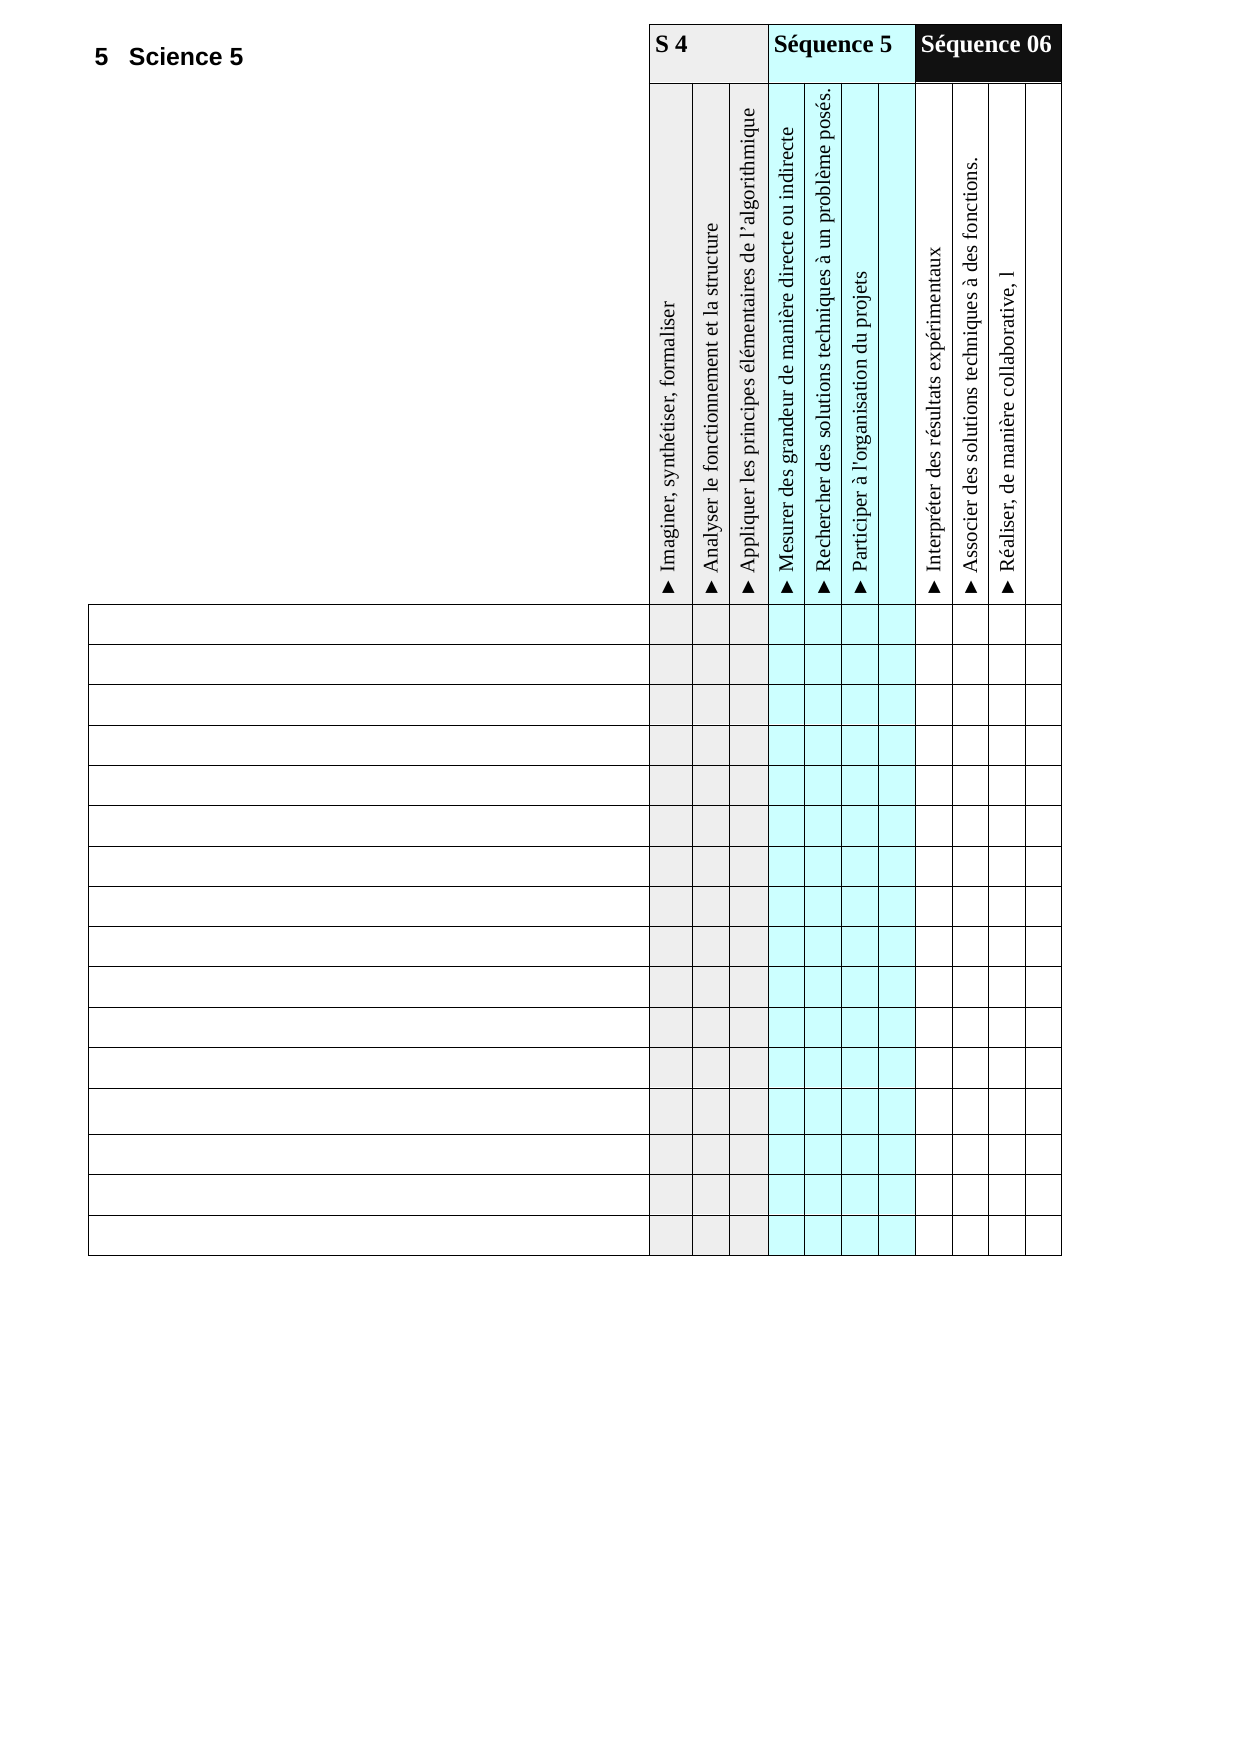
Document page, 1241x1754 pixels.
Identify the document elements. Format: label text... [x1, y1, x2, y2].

table_cell [89, 83, 649, 604]
table_cell [769, 1089, 804, 1134]
table_cell [879, 927, 915, 966]
table_cell [693, 605, 729, 644]
table_cell [1026, 887, 1061, 926]
table_cell [730, 1216, 768, 1255]
table_cell [989, 766, 1025, 805]
table_cell [730, 887, 768, 926]
table_header Séquence 5 [769, 25, 915, 82]
table_cell [842, 927, 878, 966]
table_cell [989, 967, 1025, 1007]
table_cell [89, 847, 649, 886]
table_cell [805, 1048, 841, 1087]
table_cell [805, 806, 841, 846]
table_cell [989, 1008, 1025, 1047]
table_cell [805, 1008, 841, 1047]
table_cell [916, 887, 952, 926]
table_cell [842, 766, 878, 805]
table_cell [879, 1135, 915, 1174]
table_cell [842, 605, 878, 644]
table_cell [650, 766, 692, 805]
table_cell [805, 1089, 841, 1134]
table_cell [879, 84, 915, 604]
table_cell [730, 645, 768, 684]
table_cell [693, 1135, 729, 1174]
table_cell [1026, 1216, 1061, 1255]
table_cell ► Analyser le fonctionnement et la structure [693, 84, 729, 604]
table_cell [650, 645, 692, 684]
table_cell [693, 887, 729, 926]
table_cell [879, 887, 915, 926]
table_cell [805, 1175, 841, 1214]
table_cell [650, 1216, 692, 1255]
table_cell [769, 685, 804, 724]
table_cell [916, 685, 952, 724]
table_cell [953, 847, 988, 886]
table_cell [89, 967, 649, 1007]
table_cell ► Rechercher des solutions techniques à un problème posés. [805, 84, 841, 604]
table_cell [730, 766, 768, 805]
table_cell [916, 967, 952, 1007]
table_cell ► Participer à l'organisation du projets [842, 84, 878, 604]
table_cell [989, 927, 1025, 966]
table_cell [916, 1175, 952, 1214]
table_cell [89, 685, 649, 724]
table_cell [693, 927, 729, 966]
table_cell ► Imaginer, synthétiser, formaliser [650, 84, 692, 604]
table_cell [769, 847, 804, 886]
table_cell [769, 1135, 804, 1174]
table_cell [953, 1216, 988, 1255]
table_cell [842, 1175, 878, 1214]
table_cell [650, 887, 692, 926]
table_cell [730, 726, 768, 765]
table_cell [89, 645, 649, 684]
table_cell [769, 967, 804, 1007]
table_cell [953, 605, 988, 644]
table_cell [89, 1135, 649, 1174]
table_cell [650, 1175, 692, 1214]
table_cell [989, 605, 1025, 644]
table_cell [805, 645, 841, 684]
table_cell [916, 605, 952, 644]
table_cell [693, 726, 729, 765]
table_cell [89, 766, 649, 805]
table_cell [1026, 806, 1061, 846]
table_cell [769, 1216, 804, 1255]
table_cell [1026, 645, 1061, 684]
table_cell [879, 1216, 915, 1255]
table_cell [89, 605, 649, 644]
table_cell [953, 726, 988, 765]
table_cell [916, 766, 952, 805]
table_cell [989, 685, 1025, 724]
table_cell [730, 605, 768, 644]
table_cell [842, 1048, 878, 1087]
table_cell [89, 806, 649, 846]
table_cell [650, 806, 692, 846]
table_cell [730, 927, 768, 966]
table_cell [842, 726, 878, 765]
table_cell [1026, 967, 1061, 1007]
table_cell [805, 1216, 841, 1255]
table_cell [953, 887, 988, 926]
table_cell [650, 927, 692, 966]
table_cell [730, 967, 768, 1007]
table_cell [805, 605, 841, 644]
table_cell [879, 605, 915, 644]
table_cell [953, 645, 988, 684]
table_cell [89, 927, 649, 966]
table_cell [1026, 605, 1061, 644]
table_cell [730, 1008, 768, 1047]
table_cell [769, 1048, 804, 1087]
table_cell ► Appliquer les principes élémentaires de l’algorithmique [730, 84, 768, 604]
table_cell [693, 685, 729, 724]
table_cell [879, 847, 915, 886]
table_cell [842, 887, 878, 926]
table_cell [693, 1008, 729, 1047]
table_cell [805, 766, 841, 805]
table_cell [916, 806, 952, 846]
table_cell [805, 847, 841, 886]
table_cell [879, 766, 915, 805]
table_cell [650, 1008, 692, 1047]
table_cell [953, 685, 988, 724]
table_cell [842, 1089, 878, 1134]
table_cell [769, 927, 804, 966]
table_cell [842, 847, 878, 886]
table_cell [953, 1175, 988, 1214]
table_cell [89, 1216, 649, 1255]
table_cell [89, 726, 649, 765]
table_cell [650, 1135, 692, 1174]
table_cell [89, 887, 649, 926]
table_cell [805, 726, 841, 765]
table_cell [730, 1089, 768, 1134]
table_cell [879, 1089, 915, 1134]
table_cell [989, 847, 1025, 886]
table_cell [89, 1048, 649, 1087]
table_cell [953, 806, 988, 846]
table_cell [730, 685, 768, 724]
table_cell [650, 1089, 692, 1134]
table_cell [730, 1175, 768, 1214]
table_cell [989, 1216, 1025, 1255]
table_cell [769, 726, 804, 765]
table_cell [693, 1216, 729, 1255]
table_cell [769, 887, 804, 926]
table_cell [805, 685, 841, 724]
table_cell [842, 967, 878, 1007]
table_cell [650, 1048, 692, 1087]
table_cell [953, 766, 988, 805]
table_header 5 Science 5 [89, 24, 649, 82]
table_cell [879, 1048, 915, 1087]
table_cell [953, 1135, 988, 1174]
table_cell [842, 806, 878, 846]
table_cell [989, 1135, 1025, 1174]
table_cell [1026, 685, 1061, 724]
table_cell [989, 1175, 1025, 1214]
table_cell [916, 1216, 952, 1255]
table_cell [916, 1048, 952, 1087]
table_cell [805, 887, 841, 926]
table_cell [842, 1216, 878, 1255]
table_cell [693, 967, 729, 1007]
table_cell [989, 1089, 1025, 1134]
table_cell [842, 685, 878, 724]
table_cell [1026, 1175, 1061, 1214]
table_header Séquence 06 [916, 25, 1061, 82]
table_cell [805, 967, 841, 1007]
table_cell [953, 1008, 988, 1047]
table_cell [693, 1089, 729, 1134]
table_cell [989, 726, 1025, 765]
table_cell [1026, 927, 1061, 966]
table_cell [842, 1135, 878, 1174]
table_cell [879, 1008, 915, 1047]
table_cell [1026, 766, 1061, 805]
table_cell [879, 645, 915, 684]
table_cell ► Associer des solutions techniques à des fonctions. [953, 84, 988, 604]
table_cell [1026, 1008, 1061, 1047]
table_header S 4 [650, 25, 768, 82]
table_cell [650, 605, 692, 644]
table_cell [916, 1008, 952, 1047]
table_cell [879, 685, 915, 724]
table_cell [879, 967, 915, 1007]
table_cell [916, 1135, 952, 1174]
table_cell [1026, 1135, 1061, 1174]
table_cell [1026, 726, 1061, 765]
table_cell [650, 847, 692, 886]
table_cell [879, 726, 915, 765]
table_cell [769, 766, 804, 805]
table_cell ► Interpréter des résultats expérimentaux [916, 84, 952, 604]
table_cell [953, 1048, 988, 1087]
table_cell [730, 806, 768, 846]
table_cell [1026, 1089, 1061, 1134]
table_cell [916, 726, 952, 765]
table_cell [89, 1175, 649, 1214]
table_cell [693, 1048, 729, 1087]
table_cell [1026, 1048, 1061, 1087]
table_cell [650, 726, 692, 765]
table_cell [916, 927, 952, 966]
table_cell [805, 1135, 841, 1174]
table_cell [1026, 84, 1061, 604]
table_cell [953, 1089, 988, 1134]
table_cell [693, 847, 729, 886]
table_cell [879, 806, 915, 846]
table_cell [916, 1089, 952, 1134]
table_cell [769, 605, 804, 644]
table_cell [769, 645, 804, 684]
table_cell [989, 806, 1025, 846]
table_cell ► Réaliser, de manière collaborative, l [989, 84, 1025, 604]
table_cell [89, 1089, 649, 1134]
table_cell [730, 1048, 768, 1087]
table_cell [693, 1175, 729, 1214]
table_cell [693, 766, 729, 805]
table_cell ► Mesurer des grandeur de manière directe ou indirecte [769, 84, 804, 604]
table_cell [650, 685, 692, 724]
table_cell [989, 887, 1025, 926]
table_cell [730, 1135, 768, 1174]
table_cell [693, 806, 729, 846]
table_cell [989, 645, 1025, 684]
table_cell [769, 1008, 804, 1047]
table_cell [769, 806, 804, 846]
table_cell [805, 927, 841, 966]
table_cell [650, 967, 692, 1007]
table_cell [842, 645, 878, 684]
table_cell [879, 1175, 915, 1214]
table_cell [730, 847, 768, 886]
table_cell [842, 1008, 878, 1047]
table_cell [953, 967, 988, 1007]
table_cell [916, 847, 952, 886]
table_cell [693, 645, 729, 684]
table_cell [989, 1048, 1025, 1087]
table_cell [916, 645, 952, 684]
table_cell [953, 927, 988, 966]
table_cell [769, 1175, 804, 1214]
table_cell [1026, 847, 1061, 886]
table_cell [89, 1008, 649, 1047]
